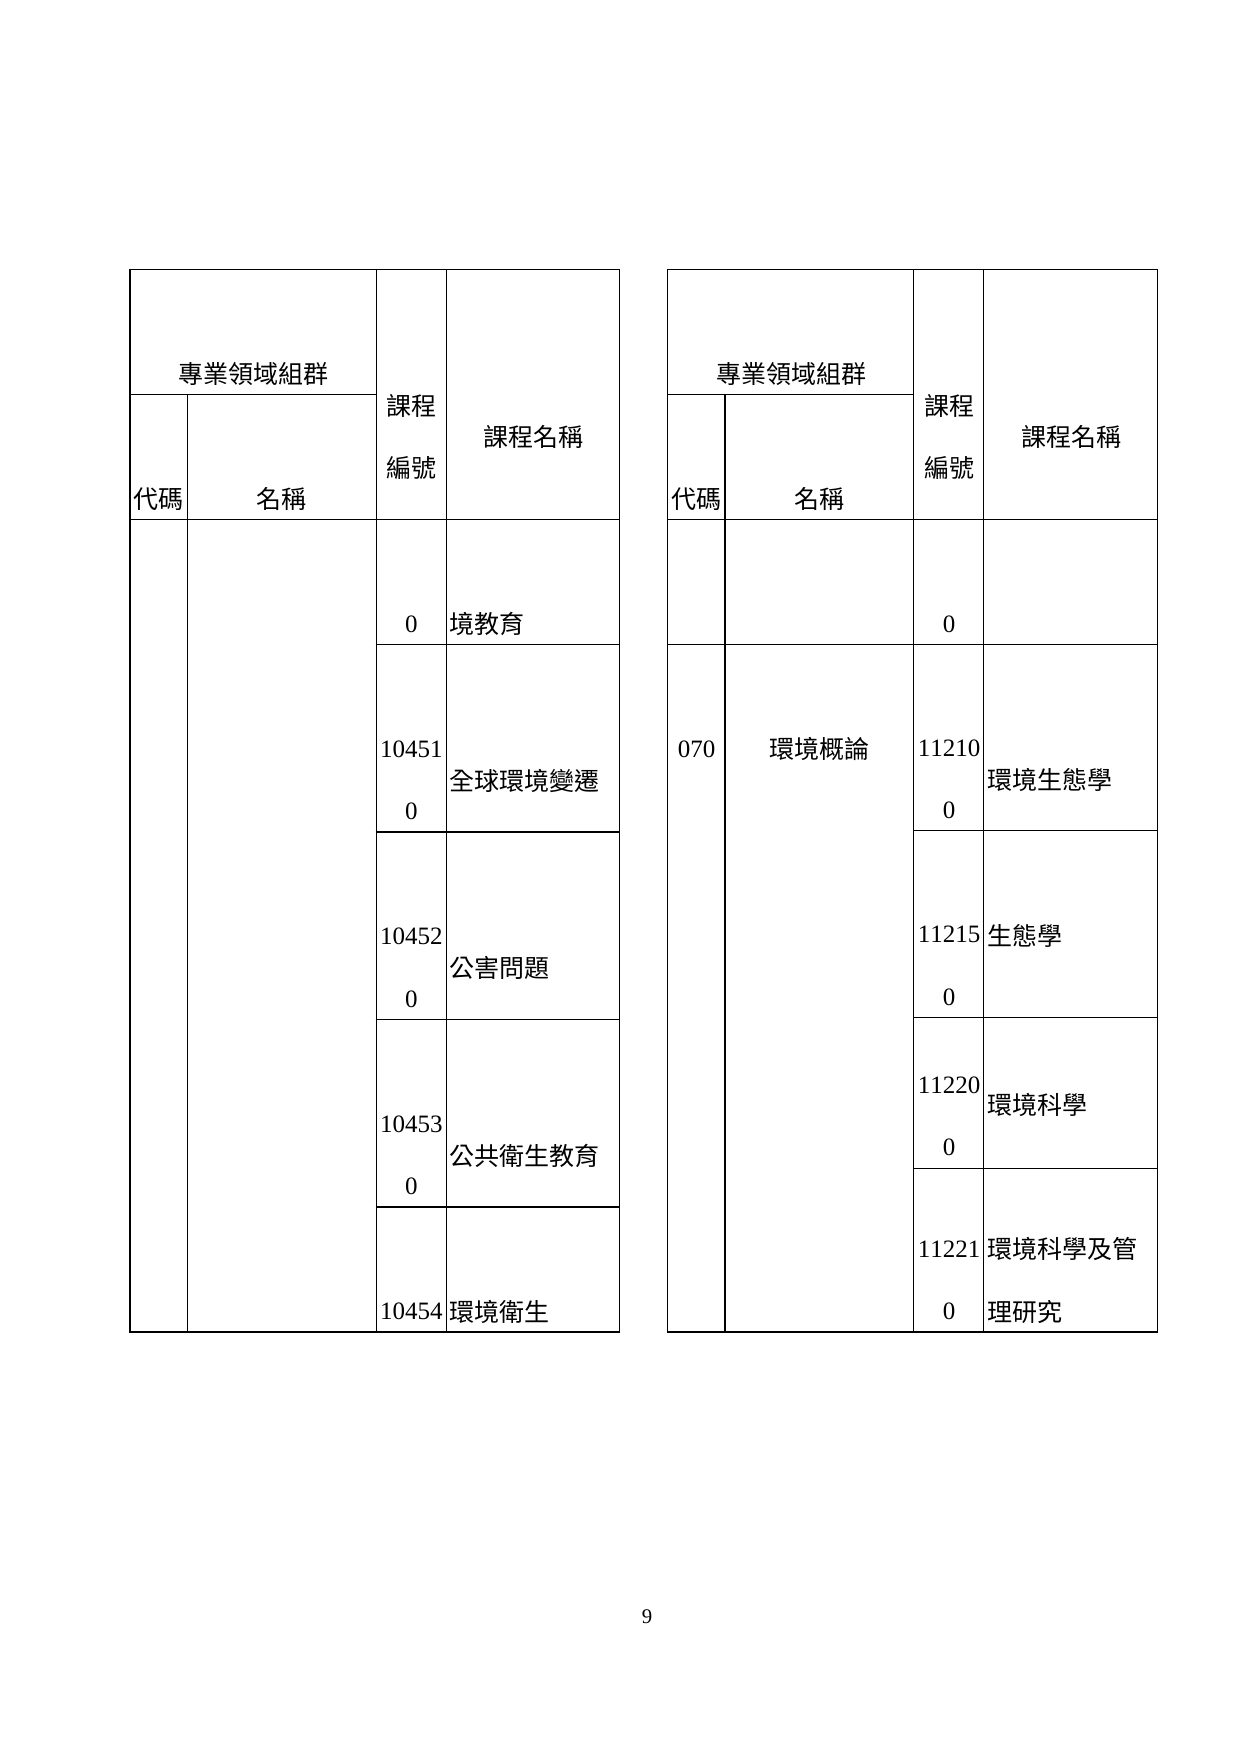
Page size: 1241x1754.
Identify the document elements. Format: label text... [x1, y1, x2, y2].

table_header 課程編號 [377, 270, 446, 519]
table_cell 104520 [377, 833, 446, 1019]
table_cell 名稱 [188, 395, 376, 519]
table_cell 公共衛生教育 [447, 1020, 619, 1206]
table_cell 112210 [914, 1169, 983, 1331]
table_cell 070 [668, 645, 724, 1331]
table_cell [984, 520, 1157, 644]
table_header 專業領域組群 [131, 270, 376, 394]
table_header 課程名稱 [447, 270, 619, 519]
table_header 課程名稱 [984, 270, 1157, 519]
table_header 專業領域組群 [668, 270, 913, 394]
table_cell 公害問題 [447, 833, 619, 1019]
table_cell 代碼 [668, 395, 724, 519]
table_cell 0 [914, 520, 983, 644]
table_cell [668, 520, 724, 644]
table_cell 112150 [914, 831, 983, 1017]
table_cell 環境概論 [726, 645, 913, 1331]
table_cell 環境衛生 [447, 1208, 619, 1331]
table_cell 10454 [377, 1208, 446, 1331]
table_cell 112200 [914, 1018, 983, 1167]
table_cell 代碼 [131, 395, 187, 519]
table_cell 104530 [377, 1020, 446, 1206]
table_cell 112100 [914, 645, 983, 830]
table_cell 環境科學及管理研究 [984, 1169, 1157, 1331]
table_cell 0 [377, 520, 446, 644]
table_cell [726, 520, 913, 644]
table_header 課程編號 [914, 270, 983, 519]
table_cell 環境科學 [984, 1018, 1157, 1167]
table_cell 生態學 [984, 831, 1157, 1017]
table_cell 環境生態學 [984, 645, 1157, 830]
table_cell 104510 [377, 645, 446, 831]
table_cell 境教育 [447, 520, 619, 644]
table_cell 名稱 [726, 395, 913, 519]
table_cell 全球環境變遷 [447, 645, 619, 831]
table_cell [188, 520, 376, 1331]
table_cell [131, 520, 187, 1331]
